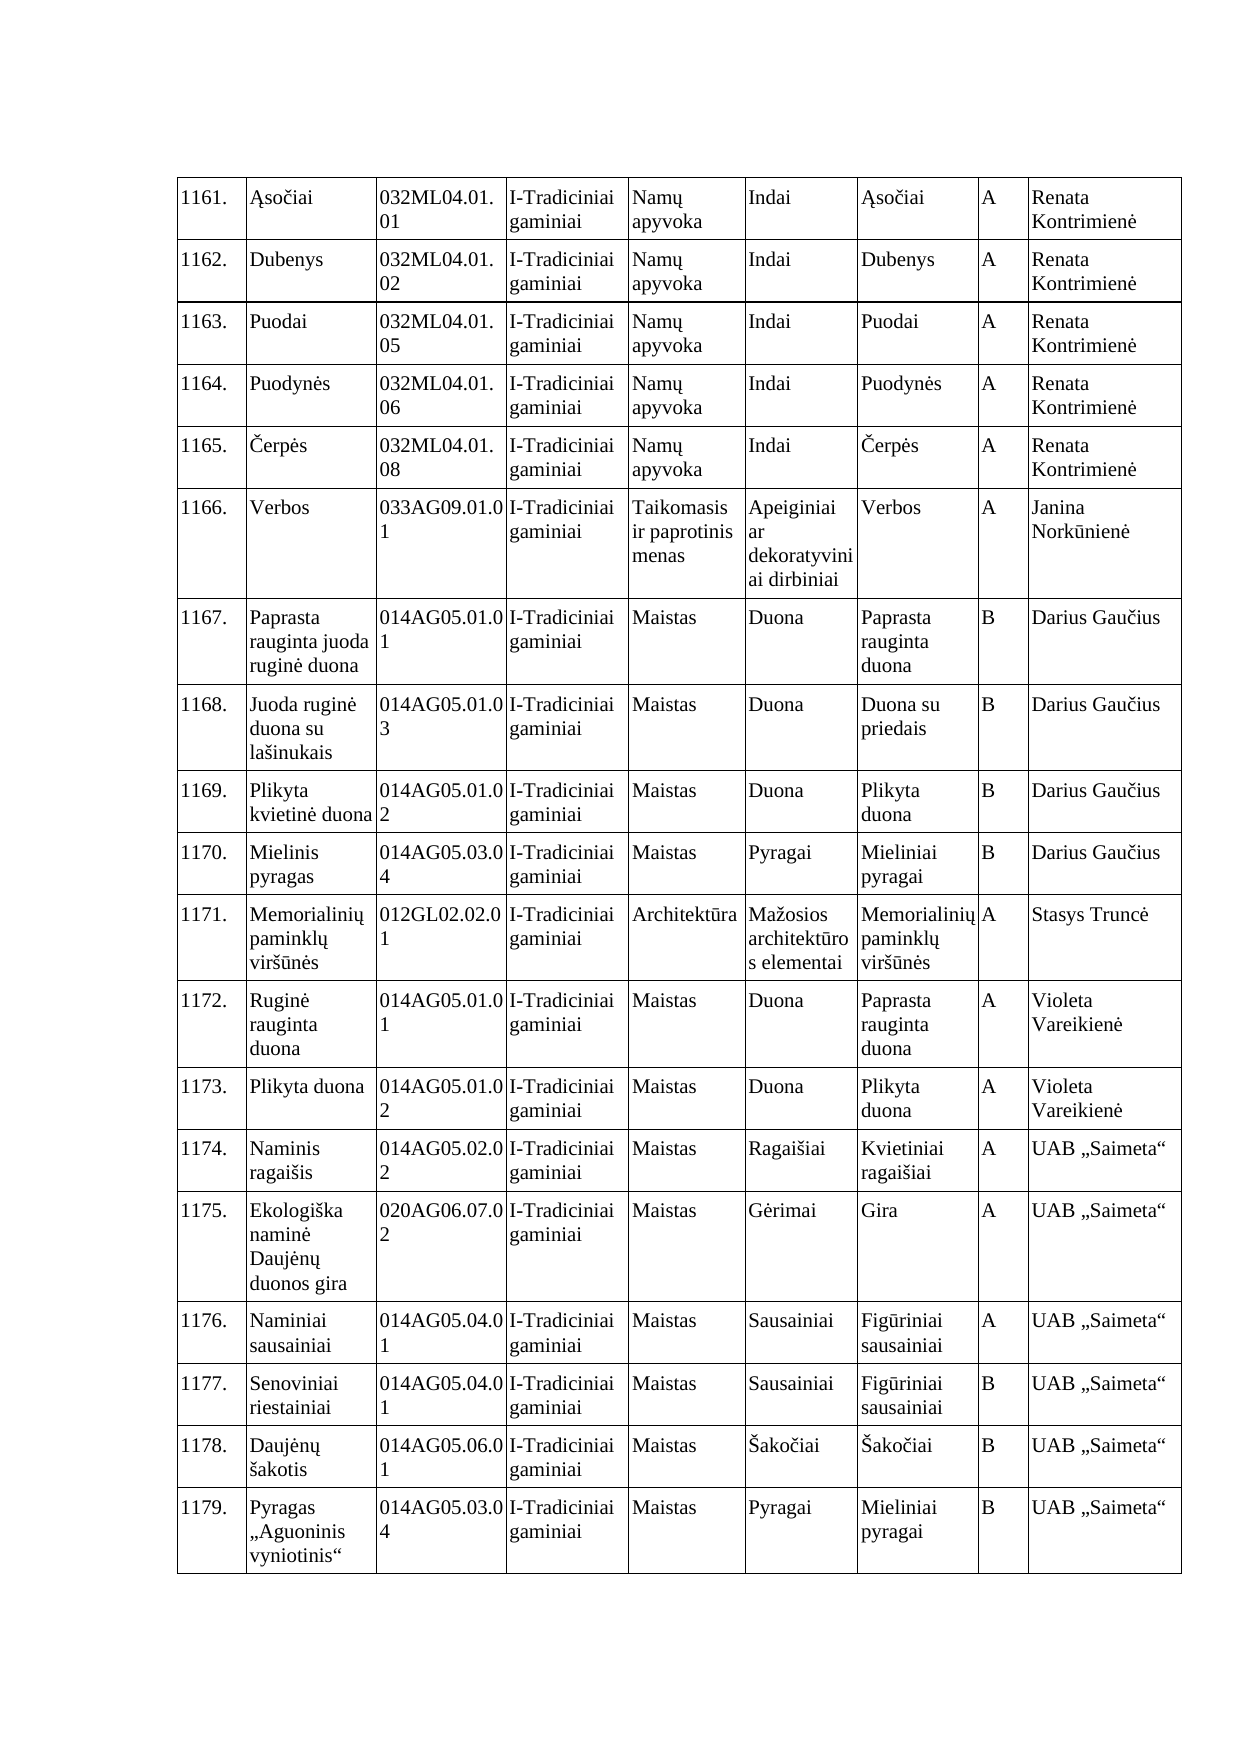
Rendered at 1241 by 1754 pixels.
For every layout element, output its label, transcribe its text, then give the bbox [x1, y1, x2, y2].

table_cell 032ML04.01.08 [377, 427, 506, 488]
table_cell Namų apyvoka [629, 240, 745, 301]
table_cell I-Tradiciniai gaminiai [507, 1488, 628, 1573]
table_cell Memorialinių paminklų viršūnės [858, 895, 978, 980]
table_cell A [979, 365, 1028, 426]
table_cell Šakočiai [858, 1426, 978, 1487]
table_cell 1172. [178, 981, 246, 1067]
table_cell 014AG05.01.01 [377, 599, 506, 684]
table_cell B [979, 833, 1028, 894]
table_cell 014AG05.04.01 [377, 1364, 506, 1425]
table_cell Darius Gaučius [1029, 685, 1181, 770]
table_cell UAB „Saimeta“ [1029, 1426, 1181, 1487]
table_cell 014AG05.01.02 [377, 771, 506, 832]
table_cell 014AG05.02.02 [377, 1130, 506, 1191]
table_cell Mieliniai pyragai [858, 1488, 978, 1573]
table_cell Maistas [629, 599, 745, 684]
table_cell Šakočiai [746, 1426, 857, 1487]
table_cell 012GL02.02.01 [377, 895, 506, 980]
table_cell Maistas [629, 771, 745, 832]
table_cell Maistas [629, 981, 745, 1067]
table_cell A [979, 1302, 1028, 1363]
table_cell A [979, 1130, 1028, 1191]
table_cell I-Tradiciniai gaminiai [507, 1130, 628, 1191]
table_cell Mieliniai pyragai [858, 833, 978, 894]
table_cell Indai [746, 178, 857, 239]
table_cell I-Tradiciniai gaminiai [507, 771, 628, 832]
table_cell Duona [746, 1068, 857, 1129]
table_cell A [979, 1192, 1028, 1301]
table_cell Sausainiai [746, 1364, 857, 1425]
table_cell I-Tradiciniai gaminiai [507, 365, 628, 426]
table_cell Maistas [629, 685, 745, 770]
table_cell Namų apyvoka [629, 365, 745, 426]
table_cell Maistas [629, 833, 745, 894]
table_cell Juoda ruginė duona su lašinukais [247, 685, 376, 770]
table_cell 1169. [178, 771, 246, 832]
table_cell Paprasta rauginta duona [858, 981, 978, 1067]
table_cell 1179. [178, 1488, 246, 1573]
table_cell 1174. [178, 1130, 246, 1191]
table_cell Indai [746, 240, 857, 301]
table_cell Ąsočiai [247, 178, 376, 239]
table_cell UAB „Saimeta“ [1029, 1302, 1181, 1363]
table_cell I-Tradiciniai gaminiai [507, 1068, 628, 1129]
table_cell Architektūra [629, 895, 745, 980]
table_cell A [979, 240, 1028, 301]
table_cell 014AG05.01.02 [377, 1068, 506, 1129]
table_cell 1166. [178, 489, 246, 598]
table_cell Maistas [629, 1192, 745, 1301]
table_cell Puodynės [858, 365, 978, 426]
table_cell Namų apyvoka [629, 178, 745, 239]
table_cell 1176. [178, 1302, 246, 1363]
table_cell 1164. [178, 365, 246, 426]
table_cell Apeiginiai ar dekoratyviniai dirbiniai [746, 489, 857, 598]
table_cell Maistas [629, 1068, 745, 1129]
table_cell Paprasta rauginta duona [858, 599, 978, 684]
table_cell Puodai [858, 303, 978, 363]
table_cell Duona su priedais [858, 685, 978, 770]
table_cell Dubenys [858, 240, 978, 301]
table_cell Taikomasis ir paprotinis menas [629, 489, 745, 598]
table_cell Naminis ragaišis [247, 1130, 376, 1191]
table_cell B [979, 685, 1028, 770]
table_cell Senoviniai riestainiai [247, 1364, 376, 1425]
table_cell Indai [746, 427, 857, 488]
table_cell 1175. [178, 1192, 246, 1301]
table_cell A [979, 303, 1028, 363]
table_cell Renata Kontrimienė [1029, 303, 1181, 363]
table_cell Duona [746, 981, 857, 1067]
table_cell Janina Norkūnienė [1029, 489, 1181, 598]
table_cell Ąsočiai [858, 178, 978, 239]
table_cell Sausainiai [746, 1302, 857, 1363]
table_cell Renata Kontrimienė [1029, 427, 1181, 488]
table_cell Figūriniai sausainiai [858, 1302, 978, 1363]
table_cell 1163. [178, 303, 246, 363]
table_cell I-Tradiciniai gaminiai [507, 895, 628, 980]
table_cell Mielinis pyragas [247, 833, 376, 894]
table_cell I-Tradiciniai gaminiai [507, 1302, 628, 1363]
table_cell I-Tradiciniai gaminiai [507, 685, 628, 770]
table_cell 014AG05.03.04 [377, 1488, 506, 1573]
table_cell 1173. [178, 1068, 246, 1129]
table_cell Indai [746, 365, 857, 426]
table_cell Puodai [247, 303, 376, 363]
table_cell 1165. [178, 427, 246, 488]
table_cell Paprasta rauginta juoda ruginė duona [247, 599, 376, 684]
table_cell Daujėnų šakotis [247, 1426, 376, 1487]
table_cell 1178. [178, 1426, 246, 1487]
table_cell I-Tradiciniai gaminiai [507, 489, 628, 598]
table_cell A [979, 427, 1028, 488]
table_cell UAB „Saimeta“ [1029, 1488, 1181, 1573]
table_cell Namų apyvoka [629, 427, 745, 488]
table_cell 020AG06.07.02 [377, 1192, 506, 1301]
table_cell 1170. [178, 833, 246, 894]
table_cell 014AG05.04.01 [377, 1302, 506, 1363]
table_cell B [979, 599, 1028, 684]
table_cell Namų apyvoka [629, 303, 745, 363]
table_cell Puodynės [247, 365, 376, 426]
table_cell Duona [746, 599, 857, 684]
table_cell Renata Kontrimienė [1029, 240, 1181, 301]
table_cell 032ML04.01.01 [377, 178, 506, 239]
table_cell I-Tradiciniai gaminiai [507, 981, 628, 1067]
table_cell Duona [746, 771, 857, 832]
table_cell A [979, 895, 1028, 980]
table_cell Mažosios architektūros elementai [746, 895, 857, 980]
table_cell A [979, 178, 1028, 239]
table_cell B [979, 1488, 1028, 1573]
table_cell Renata Kontrimienė [1029, 365, 1181, 426]
table_cell Pyragas „Aguoninis vyniotinis“ [247, 1488, 376, 1573]
table_cell 032ML04.01.05 [377, 303, 506, 363]
table_cell 033AG09.01.01 [377, 489, 506, 598]
table_cell 014AG05.06.01 [377, 1426, 506, 1487]
table_cell I-Tradiciniai gaminiai [507, 599, 628, 684]
table_cell Maistas [629, 1426, 745, 1487]
table_cell Plikyta duona [858, 771, 978, 832]
table_cell Čerpės [858, 427, 978, 488]
table_cell 1168. [178, 685, 246, 770]
table_cell Plikyta kvietinė duona [247, 771, 376, 832]
table_cell Maistas [629, 1364, 745, 1425]
table_cell Violeta Vareikienė [1029, 1068, 1181, 1129]
table_cell Figūriniai sausainiai [858, 1364, 978, 1425]
table_cell Indai [746, 303, 857, 363]
table_cell A [979, 981, 1028, 1067]
table_cell 1161. [178, 178, 246, 239]
table_cell 1177. [178, 1364, 246, 1425]
table_cell 014AG05.01.01 [377, 981, 506, 1067]
table_cell UAB „Saimeta“ [1029, 1192, 1181, 1301]
table_cell A [979, 489, 1028, 598]
table_cell Violeta Vareikienė [1029, 981, 1181, 1067]
table_cell Renata Kontrimienė [1029, 178, 1181, 239]
table_cell Maistas [629, 1130, 745, 1191]
table_cell Ruginė rauginta duona [247, 981, 376, 1067]
table_cell B [979, 771, 1028, 832]
table_cell Kvietiniai ragaišiai [858, 1130, 978, 1191]
table_cell I-Tradiciniai gaminiai [507, 303, 628, 363]
table_cell Pyragai [746, 1488, 857, 1573]
table_cell Darius Gaučius [1029, 833, 1181, 894]
table_cell Gėrimai [746, 1192, 857, 1301]
table_cell Maistas [629, 1302, 745, 1363]
table_cell Verbos [247, 489, 376, 598]
table_cell 014AG05.03.04 [377, 833, 506, 894]
table_cell Plikyta duona [247, 1068, 376, 1129]
table_cell I-Tradiciniai gaminiai [507, 1426, 628, 1487]
table_cell Plikyta duona [858, 1068, 978, 1129]
table_cell 1162. [178, 240, 246, 301]
table_cell Darius Gaučius [1029, 599, 1181, 684]
table_cell I-Tradiciniai gaminiai [507, 240, 628, 301]
table_cell I-Tradiciniai gaminiai [507, 1192, 628, 1301]
table_cell 032ML04.01.02 [377, 240, 506, 301]
table_cell UAB „Saimeta“ [1029, 1130, 1181, 1191]
table_cell Dubenys [247, 240, 376, 301]
table_cell B [979, 1426, 1028, 1487]
table_cell I-Tradiciniai gaminiai [507, 178, 628, 239]
table_cell Darius Gaučius [1029, 771, 1181, 832]
table_cell Duona [746, 685, 857, 770]
table_cell 014AG05.01.03 [377, 685, 506, 770]
table_cell Maistas [629, 1488, 745, 1573]
table_cell Verbos [858, 489, 978, 598]
table_cell Ragaišiai [746, 1130, 857, 1191]
table_cell UAB „Saimeta“ [1029, 1364, 1181, 1425]
table_cell Čerpės [247, 427, 376, 488]
table_cell I-Tradiciniai gaminiai [507, 1364, 628, 1425]
table_cell Naminiai sausainiai [247, 1302, 376, 1363]
table_cell 1167. [178, 599, 246, 684]
table_cell 032ML04.01.06 [377, 365, 506, 426]
table_cell A [979, 1068, 1028, 1129]
table_cell 1171. [178, 895, 246, 980]
table_cell Stasys Truncė [1029, 895, 1181, 980]
table_cell Ekologiška naminė Daujėnų duonos gira [247, 1192, 376, 1301]
table_cell B [979, 1364, 1028, 1425]
table_cell I-Tradiciniai gaminiai [507, 833, 628, 894]
table_cell Memorialinių paminklų viršūnės [247, 895, 376, 980]
table_cell Pyragai [746, 833, 857, 894]
table_cell I-Tradiciniai gaminiai [507, 427, 628, 488]
table_cell Gira [858, 1192, 978, 1301]
